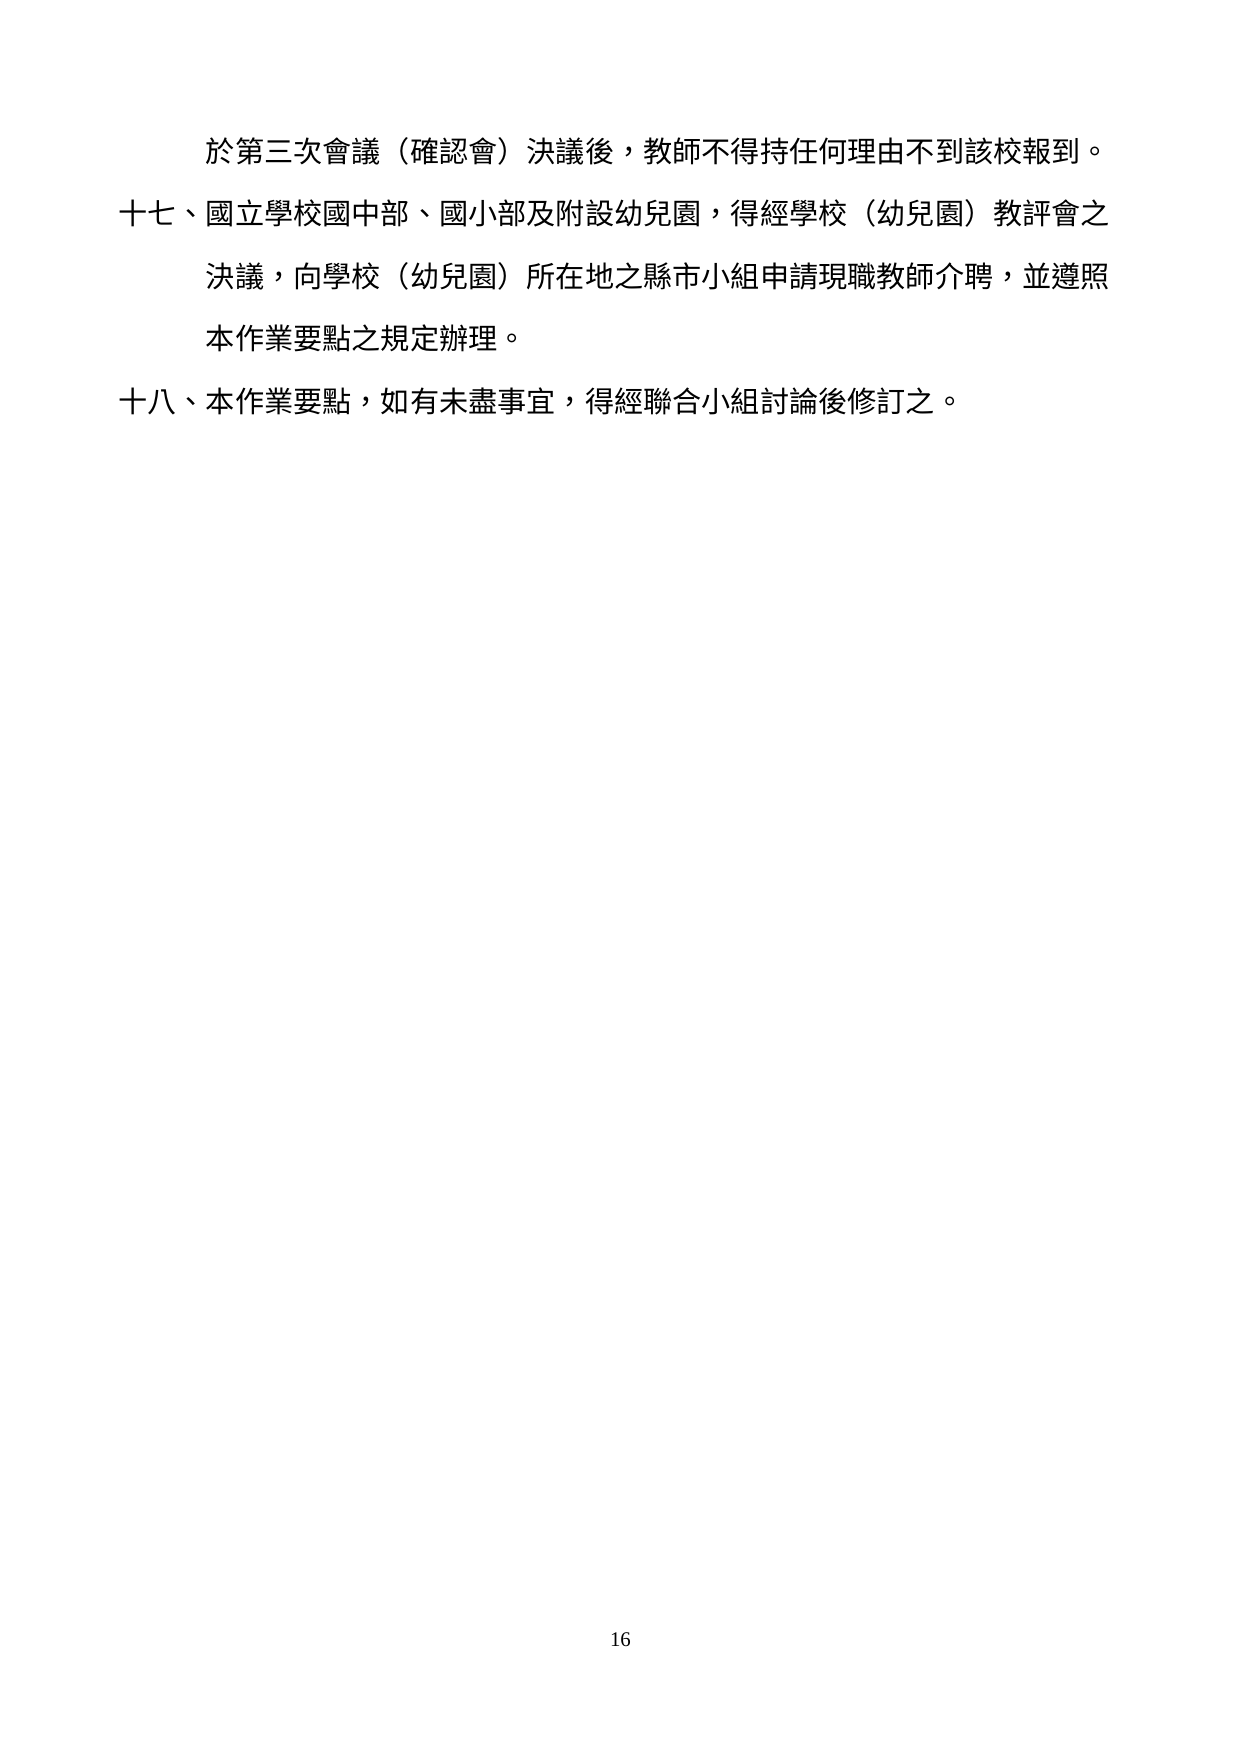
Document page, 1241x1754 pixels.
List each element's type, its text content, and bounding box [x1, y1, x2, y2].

text 於第三次會議（確認會）決議後，教師不得持任何理由不到該校報到。 [206, 108, 1122, 170]
text 十七、國立學校國中部、國小部及附設幼兒園，得經學校（幼兒園）教評會之決議，向學校（幼兒園）所在地之縣市小組申請現職教師介聘，並遵照本作業要點之規定辦理。 [118, 170, 1122, 358]
text 十八、本作業要點，如有未盡事宜，得經聯合小組討論後修訂之。 [118, 358, 1122, 420]
